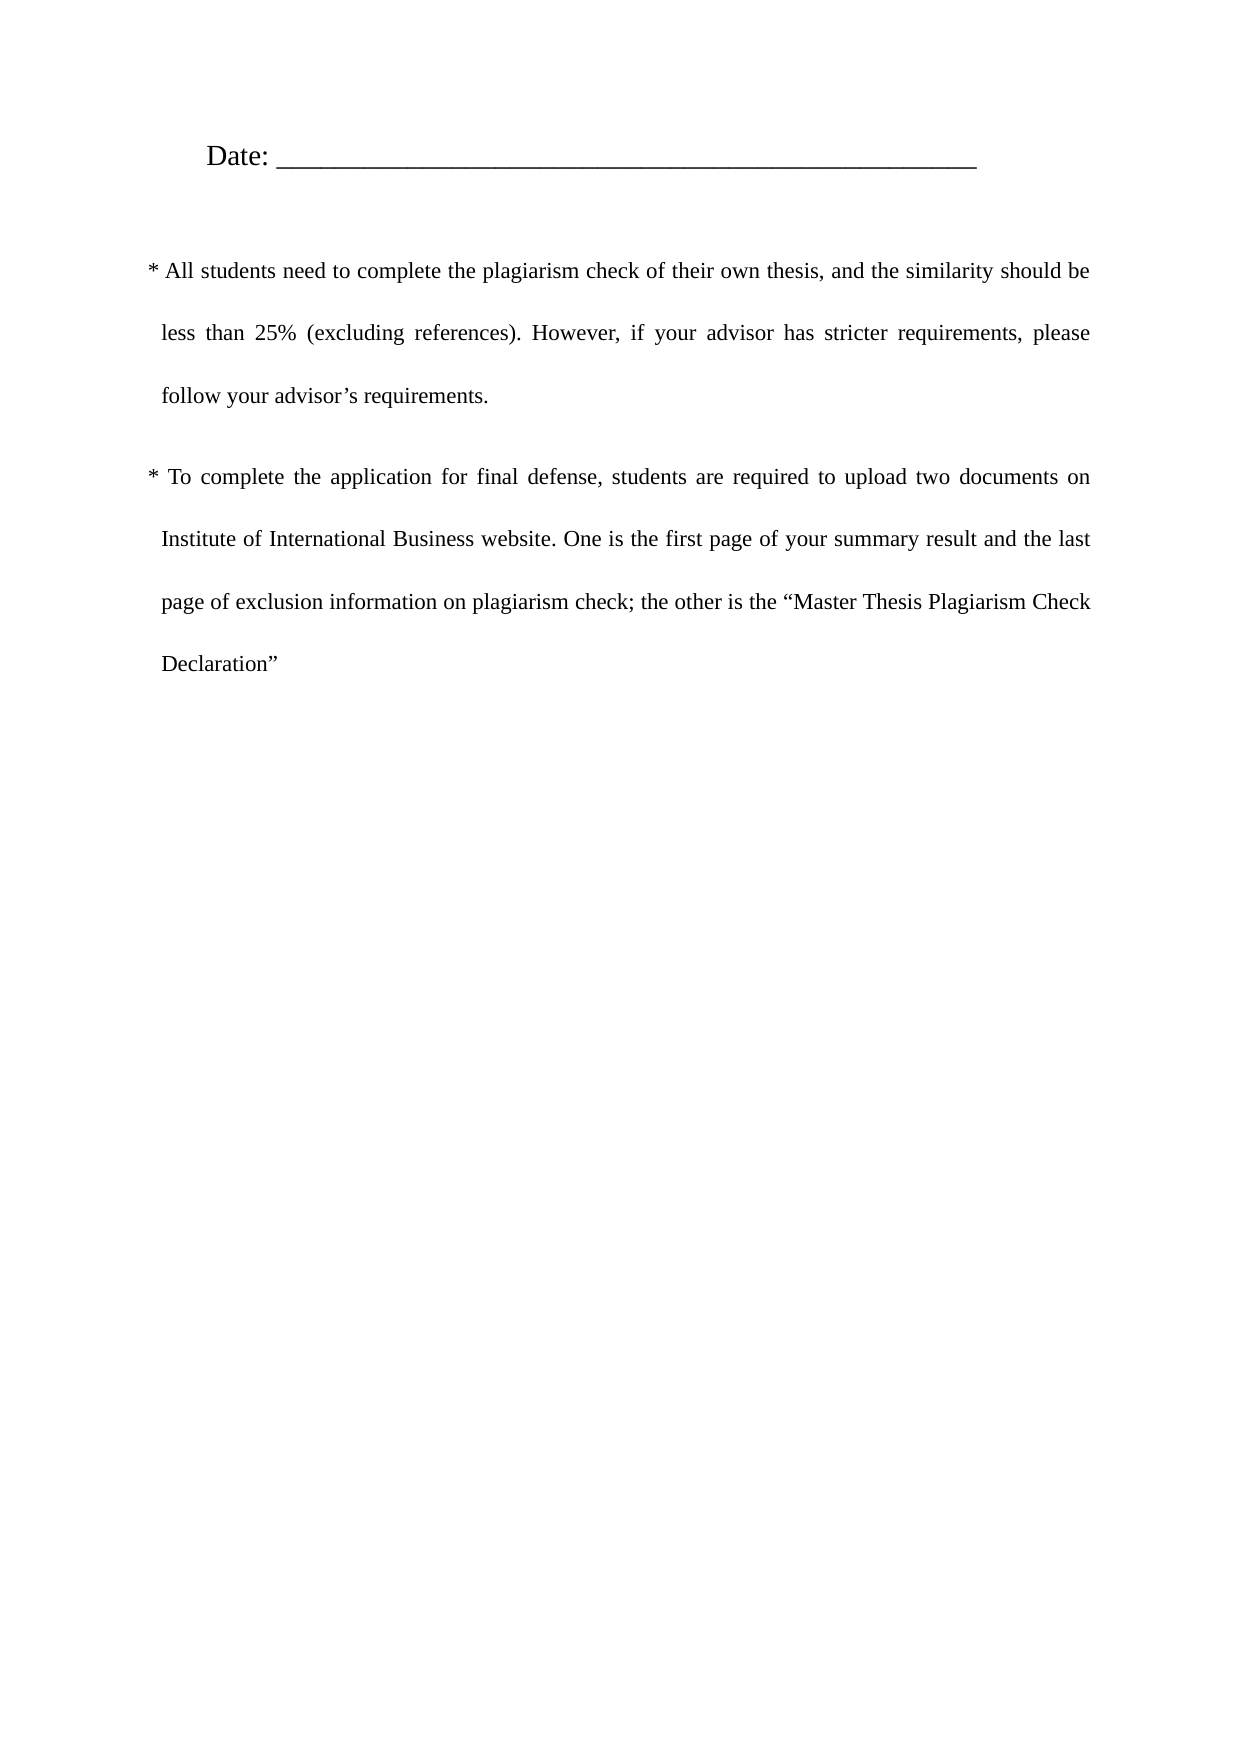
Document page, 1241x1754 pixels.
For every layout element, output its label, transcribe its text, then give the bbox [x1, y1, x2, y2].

text Date: ________________________________________________ [148, 113, 1092, 176]
text * All students need to complete the plagiarism check of their own thesis, and the similarity should be less than 25% (excluding references). However, if your advisor has stricter requirements, please follow your advisor’s requirements. [148, 228, 1092, 416]
text * To complete the application for final defense, students are required to upload two documents on Institute of International Business website. One is the first page of your summary result and the last page of exclusion information on plagiarism check; the other is the “Master Thesis Plagiarism Check Declaration” [148, 434, 1092, 684]
